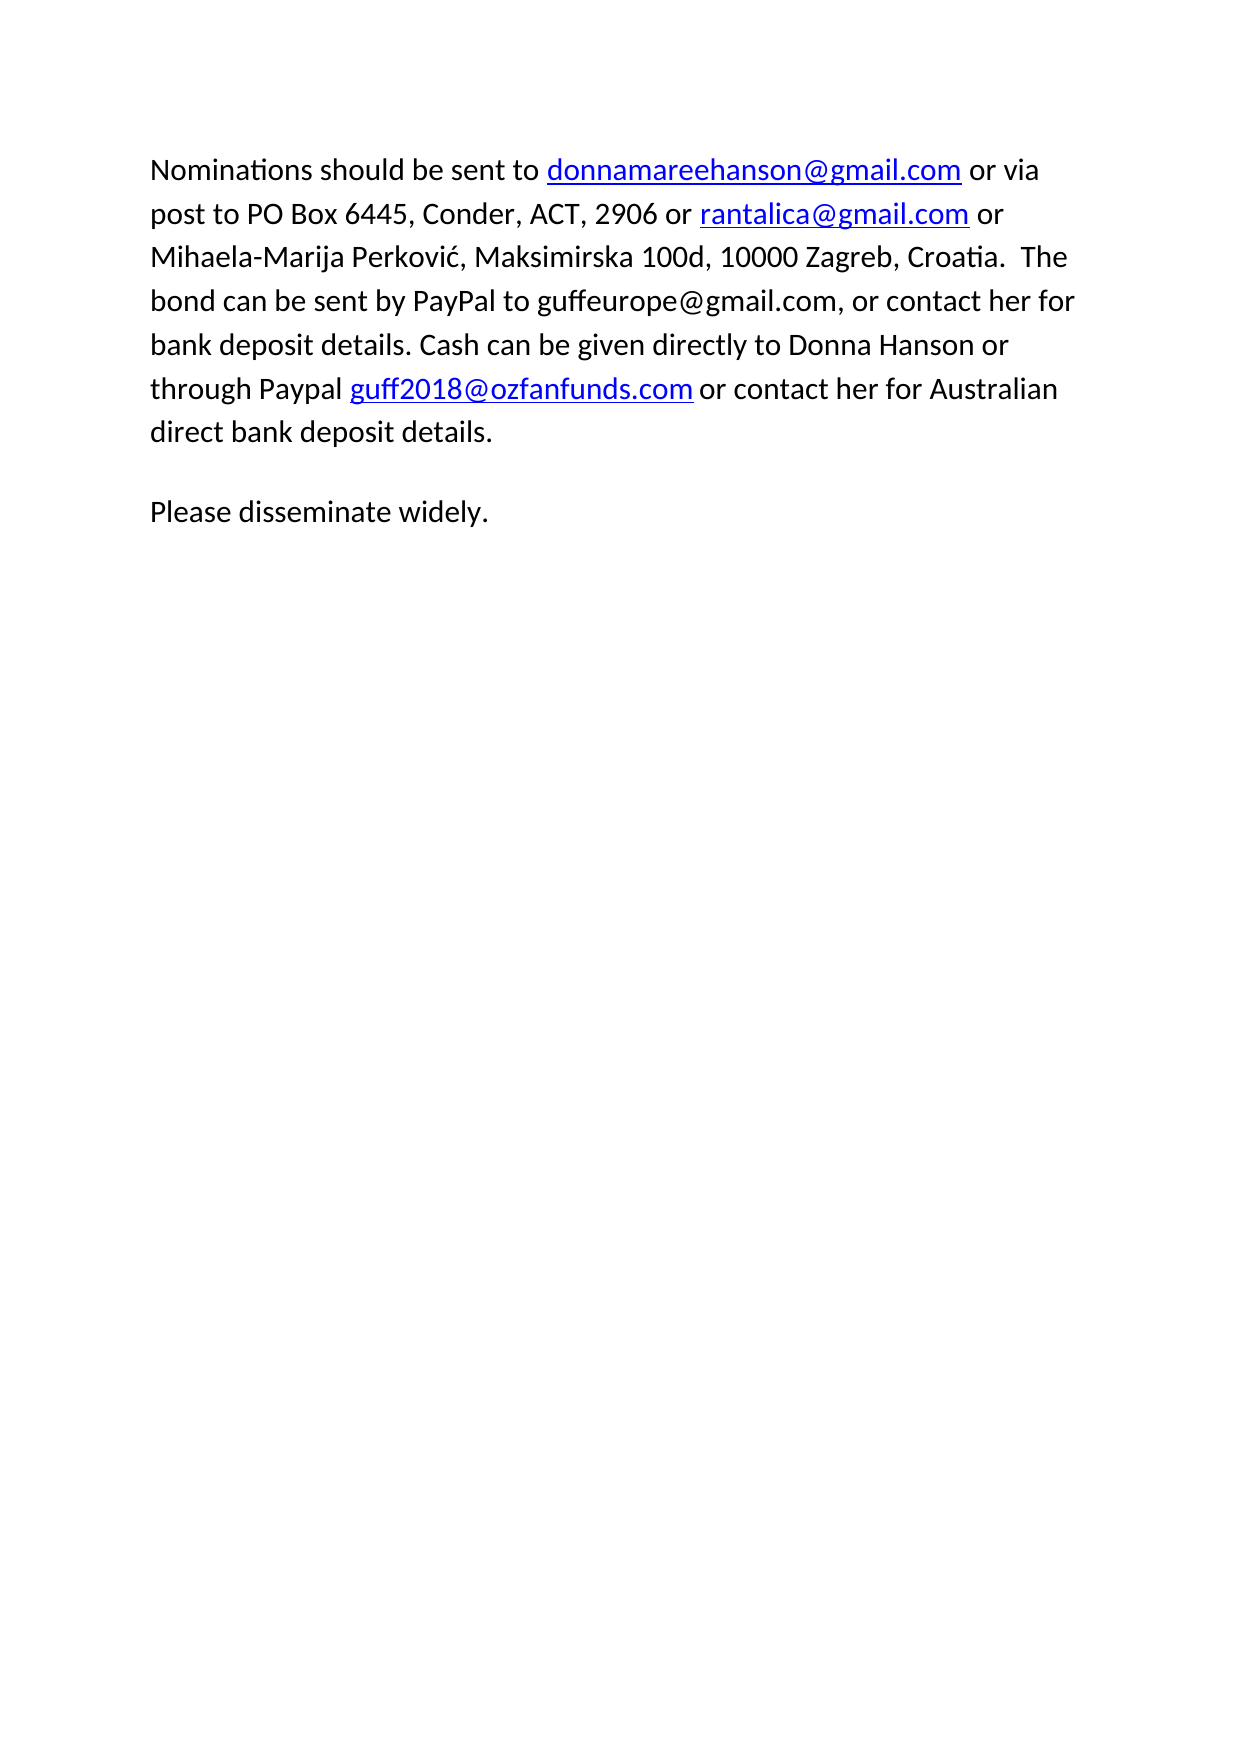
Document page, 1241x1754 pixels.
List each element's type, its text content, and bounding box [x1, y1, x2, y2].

text Nominations should be sent to donnamareehanson@gmail.com or via post to PO Box 6445, Conder, ACT, 2906 or rantalica@gmail.com or Mihaela-Marija Perković, Maksimirska 100d, 10000 Zagreb, Croatia. The bond can be sent by PayPal to guffeurope@gmail.com, or contact her for bank deposit details. Cash can be given directly to Donna Hanson or through Paypal guff2018@ozfanfunds.com or contact her for Australian direct bank deposit details. [150, 150, 1090, 451]
text Please disseminate widely. [150, 492, 1090, 530]
